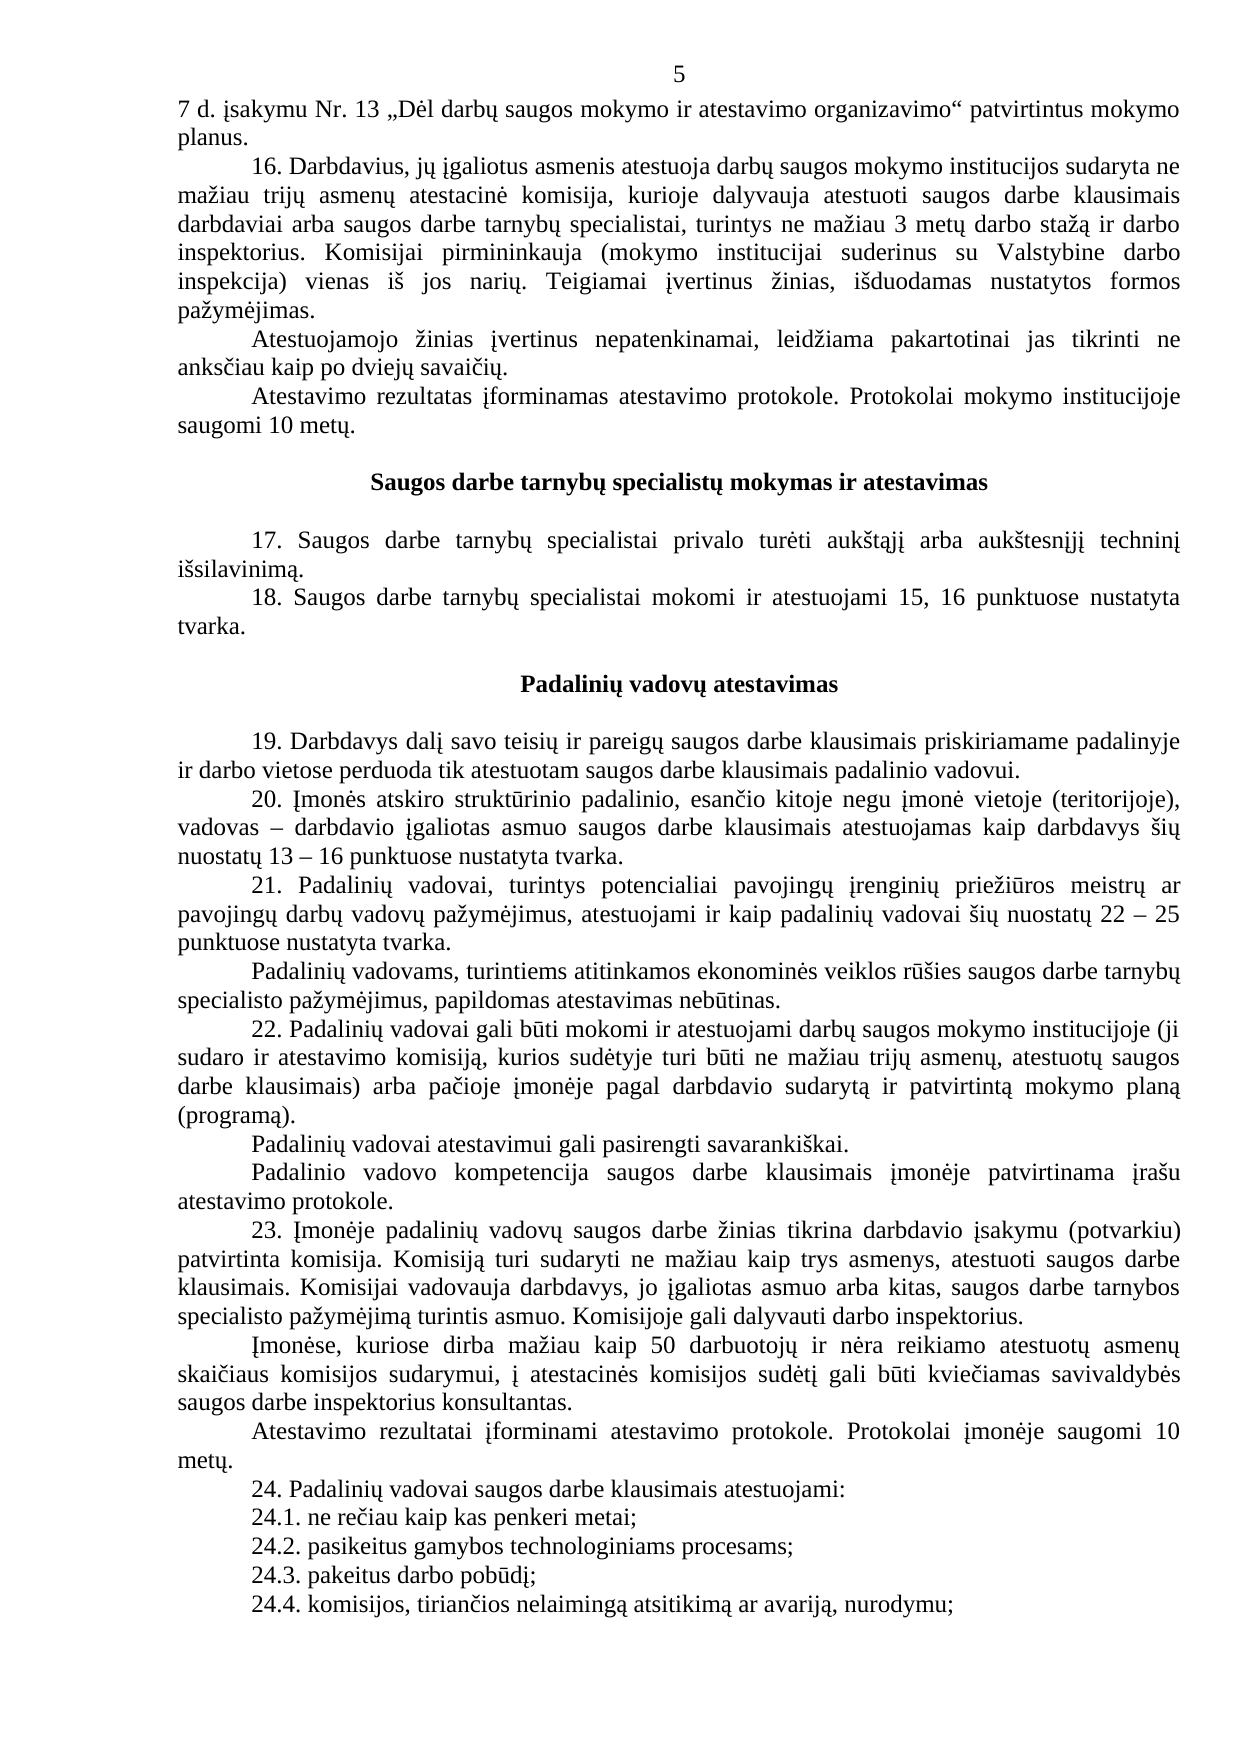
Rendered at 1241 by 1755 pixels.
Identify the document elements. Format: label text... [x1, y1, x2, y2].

text Atestuojamojo žinias įvertinus nepatenkinamai, leidžiama pakartotinai jas tikrinti ne anksčiau kaip po dviejų savaičių. [177, 324, 1181, 381]
text 22. Padalinių vadovai gali būti mokomi ir atestuojami darbų saugos mokymo institucijoje (ji sudaro ir atestavimo komisiją, kurios sudėtyje turi būti ne mažiau trijų asmenų, atestuotų saugos darbe klausimais) arba pačioje įmonėje pagal darbdavio sudarytą ir patvirtintą mokymo planą (programą). [177, 1014, 1181, 1129]
text Padalinių vadovų atestavimas [177, 669, 1181, 697]
text 18. Saugos darbe tarnybų specialistai mokomi ir atestuojami 15, 16 punktuose nustatyta tvarka. [177, 582, 1181, 640]
text 16. Darbdavius, jų įgaliotus asmenis atestuoja darbų saugos mokymo institucijos sudaryta ne mažiau trijų asmenų atestacinė komisija, kurioje dalyvauja atestuoti saugos darbe klausimais darbdaviai arba saugos darbe tarnybų specialistai, turintys ne mažiau 3 metų darbo stažą ir darbo inspektorius. Komisijai pirmininkauja (mokymo institucijai suderinus su Valstybine darbo inspekcija) vienas iš jos narių. Teigiamai įvertinus žinias, išduodamas nustatytos formos pažymėjimas. [177, 151, 1181, 324]
text 7 d. įsakymu Nr. 13 „Dėl darbų saugos mokymo ir atestavimo organizavimo“ patvirtintus mokymo planus. [177, 94, 1181, 151]
text Atestavimo rezultatai įforminami atestavimo protokole. Protokolai įmonėje saugomi 10 metų. [177, 1416, 1181, 1474]
text 17. Saugos darbe tarnybų specialistai privalo turėti aukštąjį arba aukštesnįjį techninį išsilavinimą. [177, 525, 1181, 582]
text 19. Darbdavys dalį savo teisių ir pareigų saugos darbe klausimais priskiriamame padalinyje ir darbo vietose perduoda tik atestuotam saugos darbe klausimais padalinio vadovui. [177, 726, 1181, 784]
text Padalinių vadovai atestavimui gali pasirengti savarankiškai. [177, 1129, 1181, 1157]
text Padalinių vadovams, turintiems atitinkamos ekonominės veiklos rūšies saugos darbe tarnybų specialisto pažymėjimus, papildomas atestavimas nebūtinas. [177, 956, 1181, 1014]
text 23. Įmonėje padalinių vadovų saugos darbe žinias tikrina darbdavio įsakymu (potvarkiu) patvirtinta komisija. Komisiją turi sudaryti ne mažiau kaip trys asmenys, atestuoti saugos darbe klausimais. Komisijai vadovauja darbdavys, jo įgaliotas asmuo arba kitas, saugos darbe tarnybos specialisto pažymėjimą turintis asmuo. Komisijoje gali dalyvauti darbo inspektorius. [177, 1215, 1181, 1330]
text 24.4. komisijos, tiriančios nelaimingą atsitikimą ar avariją, nurodymu; [177, 1589, 1181, 1617]
text Saugos darbe tarnybų specialistų mokymas ir atestavimas [177, 467, 1181, 496]
text 21. Padalinių vadovai, turintys potencialiai pavojingų įrenginių priežiūros meistrų ar pavojingų darbų vadovų pažymėjimus, atestuojami ir kaip padalinių vadovai šių nuostatų 22 – 25 punktuose nustatyta tvarka. [177, 870, 1181, 956]
text Įmonėse, kuriose dirba mažiau kaip 50 darbuotojų ir nėra reikiamo atestuotų asmenų skaičiaus komisijos sudarymui, į atestacinės komisijos sudėtį gali būti kviečiamas savivaldybės saugos darbe inspektorius konsultantas. [177, 1330, 1181, 1416]
text 24.1. ne rečiau kaip kas penkeri metai; [177, 1502, 1181, 1531]
text 24.2. pasikeitus gamybos technologiniams procesams; [177, 1531, 1181, 1560]
text Padalinio vadovo kompetencija saugos darbe klausimais įmonėje patvirtinama įrašu atestavimo protokole. [177, 1157, 1181, 1215]
text Atestavimo rezultatas įforminamas atestavimo protokole. Protokolai mokymo institucijoje saugomi 10 metų. [177, 381, 1181, 439]
text 20. Įmonės atskiro struktūrinio padalinio, esančio kitoje negu įmonė vietoje (teritorijoje), vadovas – darbdavio įgaliotas asmuo saugos darbe klausimais atestuojamas kaip darbdavys šių nuostatų 13 – 16 punktuose nustatyta tvarka. [177, 784, 1181, 870]
text 24.3. pakeitus darbo pobūdį; [177, 1560, 1181, 1589]
text 24. Padalinių vadovai saugos darbe klausimais atestuojami: [177, 1474, 1181, 1502]
